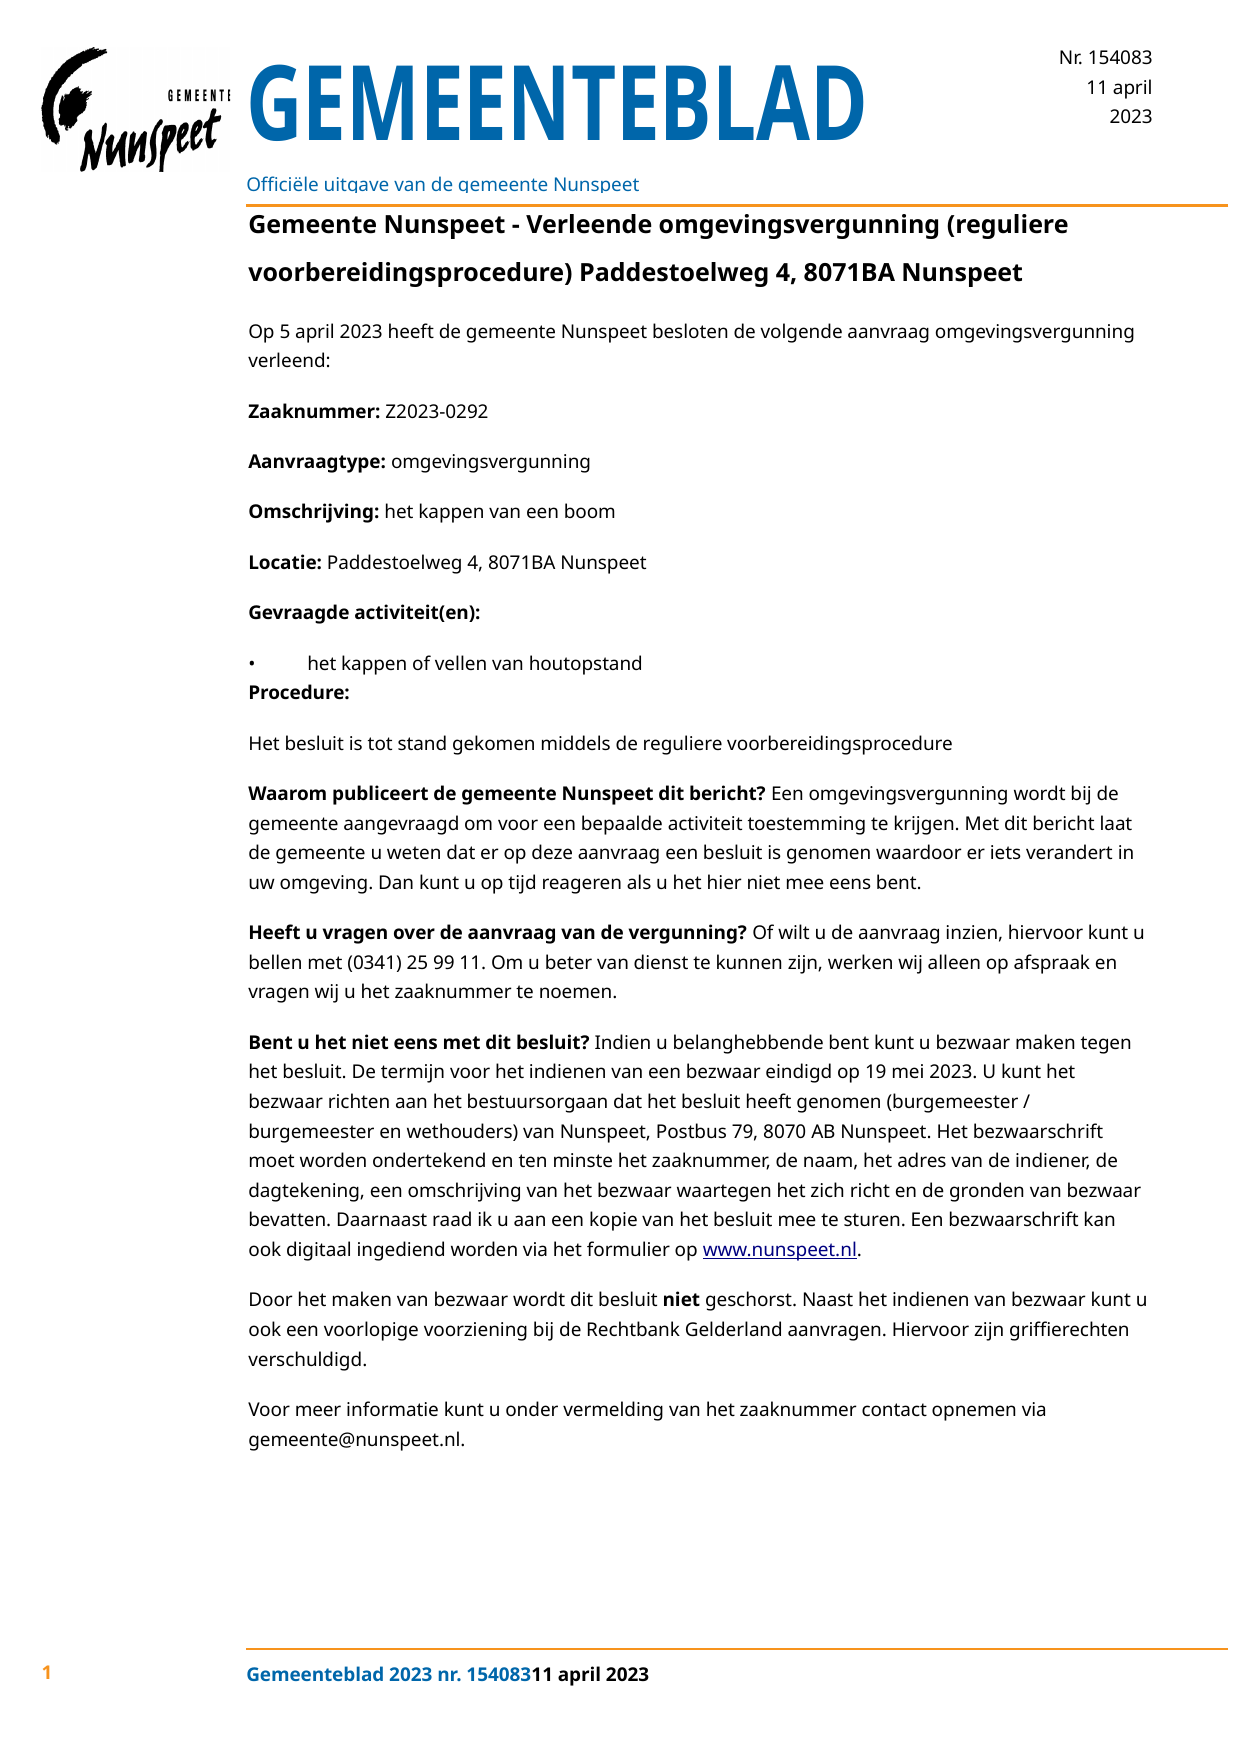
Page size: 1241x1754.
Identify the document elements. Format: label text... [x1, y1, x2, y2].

text Het besluit is tot stand gekomen middels de reguliere voorbereidingsprocedure [248, 730, 1152, 756]
text Locatie: Paddestoelweg 4, 8071BA Nunspeet [248, 549, 1152, 575]
text Gevraagde activiteit(en): [248, 599, 1152, 625]
text Voor meer informatie kunt u onder vermelding van het zaaknummer contact opnemen via gemeente@nunspeet.nl. [248, 1396, 1152, 1452]
text Procedure: [248, 679, 1152, 705]
text Heeft u vragen over de aanvraag van de vergunning? Of wilt u de aanvraag inzien, hiervoor kunt u bellen met (0341) 25 99 11. Om u beter van dienst te kunnen zijn, werken wij alleen op afspraak en vragen wij u het zaaknummer te noemen. [248, 919, 1152, 1004]
text Op 5 april 2023 heeft de gemeente Nunspeet besloten de volgende aanvraag omgevingsvergunning verleend: [248, 318, 1152, 373]
picture [41, 47, 231, 172]
list het kappen of vellen van houtopstand [248, 650, 1152, 676]
text Gemeente Nunspeet - Verleende omgevingsvergunning (reguliere voorbereidingsprocedure) Paddestoelweg 4, 8071BA Nunspeet [248, 207, 1152, 288]
text Bent u het niet eens met dit besluit? Indien u belanghebbende bent kunt u bezwaar maken tegen het besluit. De termijn voor het indienen van een bezwaar eindigd op 19 mei 2023. U kunt het bezwaar richten aan het bestuursorgaan dat het besluit heeft genomen (burgemeester / burgemeester en wethouders) van Nunspeet, Postbus 79, 8070 AB Nunspeet. Het bezwaarschrift moet worden ondertekend en ten minste het zaaknummer, de naam, het adres van de indiener, de dagtekening, een omschrijving van het bezwaar waartegen het zich richt en de gronden van bezwaar bevatten. Daarnaast raad ik u aan een kopie van het besluit mee te sturen. Een bezwaarschrift kan ook digitaal ingediend worden via het formulier op www.nunspeet.nl. [248, 1029, 1152, 1262]
text Omschrijving: het kappen van een boom [248, 499, 1152, 524]
text Door het maken van bezwaar wordt dit besluit niet geschorst. Naast het indienen van bezwaar kunt u ook een voorlopige voorziening bij de Rechtbank Gelderland aanvragen. Hiervoor zijn griffierechten verschuldigd. [248, 1287, 1152, 1372]
text Zaaknummer: Z2023-0292 [248, 398, 1152, 424]
text Aanvraagtype: omgevingsvergunning [248, 448, 1152, 474]
text Waarom publiceert de gemeente Nunspeet dit bericht? Een omgevingsvergunning wordt bij de gemeente aangevraagd om voor een bepaalde activiteit toestemming te krijgen. Met dit bericht laat de gemeente u weten dat er op deze aanvraag een besluit is genomen waardoor er iets verandert in uw omgeving. Dan kunt u op tijd reageren als u het hier niet mee eens bent. [248, 780, 1152, 895]
